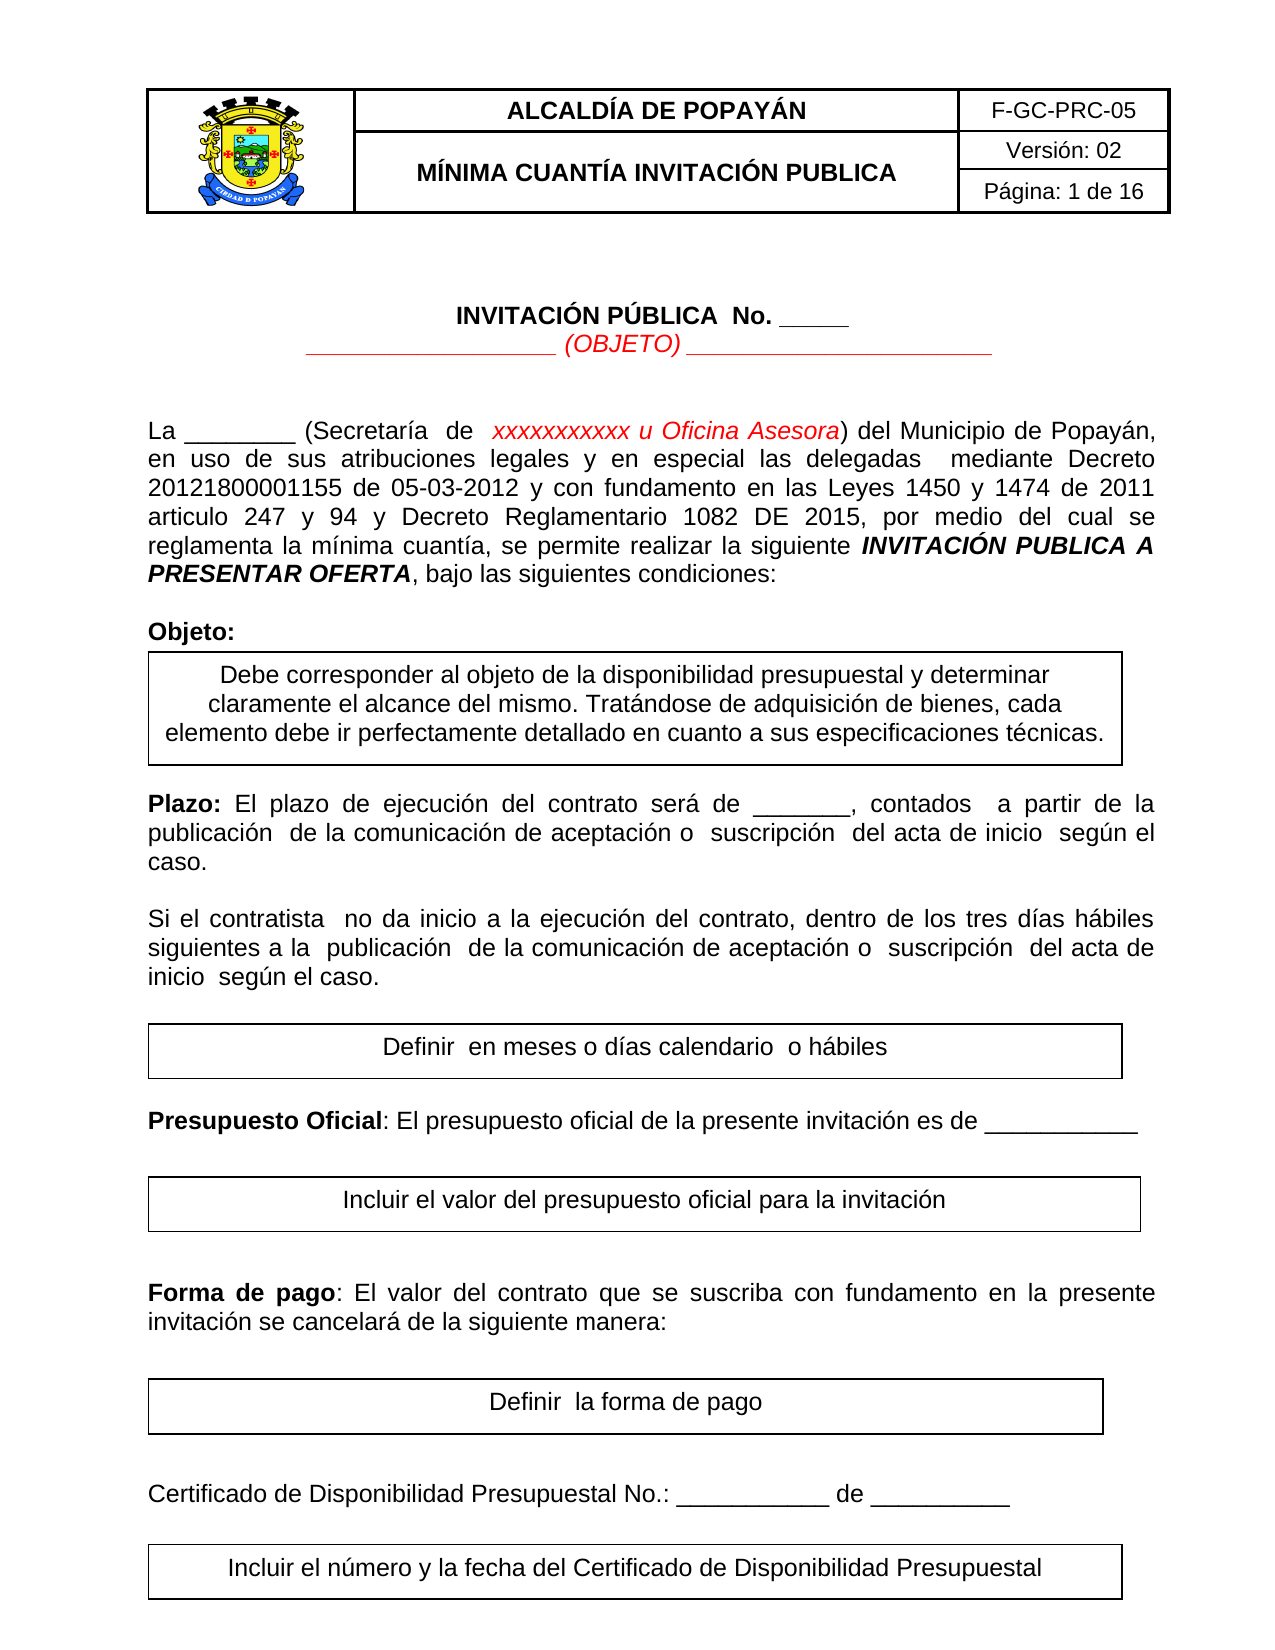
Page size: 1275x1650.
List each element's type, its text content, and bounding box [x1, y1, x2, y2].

text Objeto: [148, 617, 1157, 646]
text Incluir el número y la fecha del Certificado de Disponibilidad Presupuestal [164, 1553, 1106, 1581]
text Forma de pago: El valor del contrato que se suscriba con fundamento en la presente invitación se cancelará de la siguiente manera: [148, 1278, 1157, 1336]
text Definir la forma de pago [164, 1387, 1087, 1416]
text Presupuesto Oficial: El presupuesto oficial de la presente invitación es de ___________ [148, 1106, 1157, 1134]
text Certificado de Disponibilidad Presupuestal No.: ___________ de __________ [148, 1479, 1157, 1508]
text Si el contratista no da inicio a la ejecución del contrato, dentro de los tres días hábiles siguientes a la publicación de la comunicación de aceptación o suscripción del acta de inicio según el caso. [148, 904, 1157, 991]
text Debe corresponder al objeto de la disponibilidad presupuestal y determinar claramente el alcance del mismo. Tratándose de adquisición de bienes, cada elemento debe ir perfectamente detallado en cuanto a sus especificaciones técnicas. [164, 660, 1106, 746]
text Incluir el valor del presupuesto oficial para la invitación [164, 1185, 1125, 1214]
text INVITACIÓN PÚBLICA No. _____ [148, 301, 1157, 329]
text Plazo: El plazo de ejecución del contrato será de _______, contados a partir de la publicación de la comunicación de aceptación o suscripción del acta de inicio según el caso. [148, 789, 1157, 876]
text __________________ (OBJETO) ______________________ [148, 329, 1157, 358]
text La ________ (Secretaría de xxxxxxxxxxx u Oficina Asesora) del Municipio de Popayán, en uso de sus atribuciones legales y en especial las delegadas mediante Decreto 20121800001155 de 05-03-2012 y con fundamento en las Leyes 1450 y 1474 de 2011 articulo 247 y 94 y Decreto Reglamentario 1082 DE 2015, por medio del cual se reglamenta la mínima cuantía, se permite realizar la siguiente INVITACIÓN PUBLICA A PRESENTAR OFERTA, bajo las siguientes condiciones: [148, 416, 1157, 588]
text Definir en meses o días calendario o hábiles [164, 1032, 1106, 1061]
